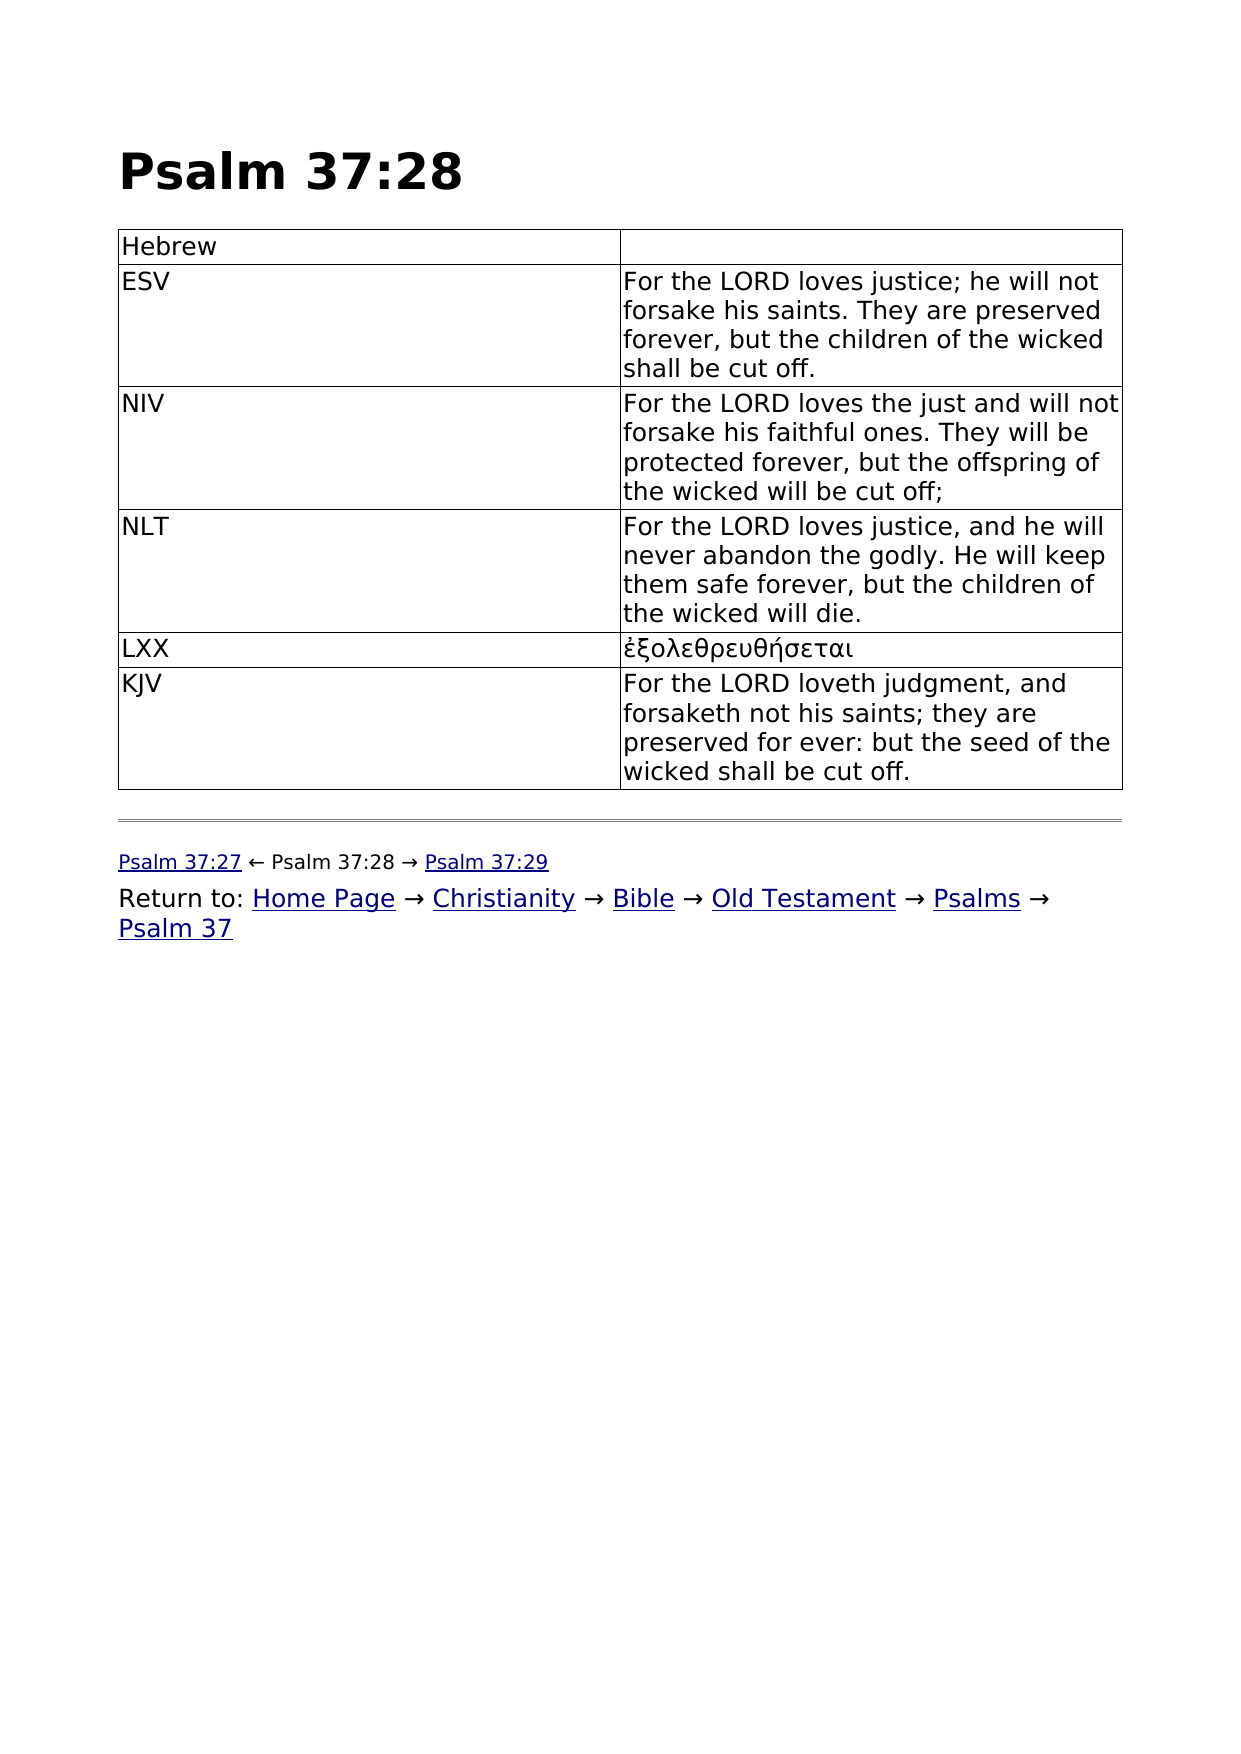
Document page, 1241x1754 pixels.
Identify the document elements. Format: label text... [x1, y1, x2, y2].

table_cell For the LORD loves justice, and he will never abandon the godly. He will keep them safe forever, but the children of the wicked will die. [621, 510, 1122, 632]
table_cell KJV [119, 668, 620, 789]
table_cell ἐξολεθρευθήσεται [621, 633, 1122, 667]
table_cell ESV [119, 265, 620, 386]
table_header Hebrew [119, 230, 620, 264]
table_cell LXX [119, 633, 620, 667]
table_cell For the LORD loveth judgment, and forsaketh not his saints; they are preserved for ever: but the seed of the wicked shall be cut off. [621, 668, 1122, 789]
table_header [621, 230, 1122, 264]
table_cell NLT [119, 510, 620, 632]
text Psalm 37:27 ← Psalm 37:28 → Psalm 37:29 [118, 851, 1122, 884]
table_cell NIV [119, 387, 620, 509]
text Return to: Home Page → Christianity → Bible → Old Testament → Psalms → Psalm 37 [118, 884, 1122, 943]
subtitle Psalm 37:28 [118, 143, 1122, 201]
table_cell For the LORD loves the just and will not forsake his faithful ones. They will be protected forever, but the offspring of the wicked will be cut off; [621, 387, 1122, 509]
table_cell For the LORD loves justice; he will not forsake his saints. They are preserved forever, but the children of the wicked shall be cut off. [621, 265, 1122, 386]
